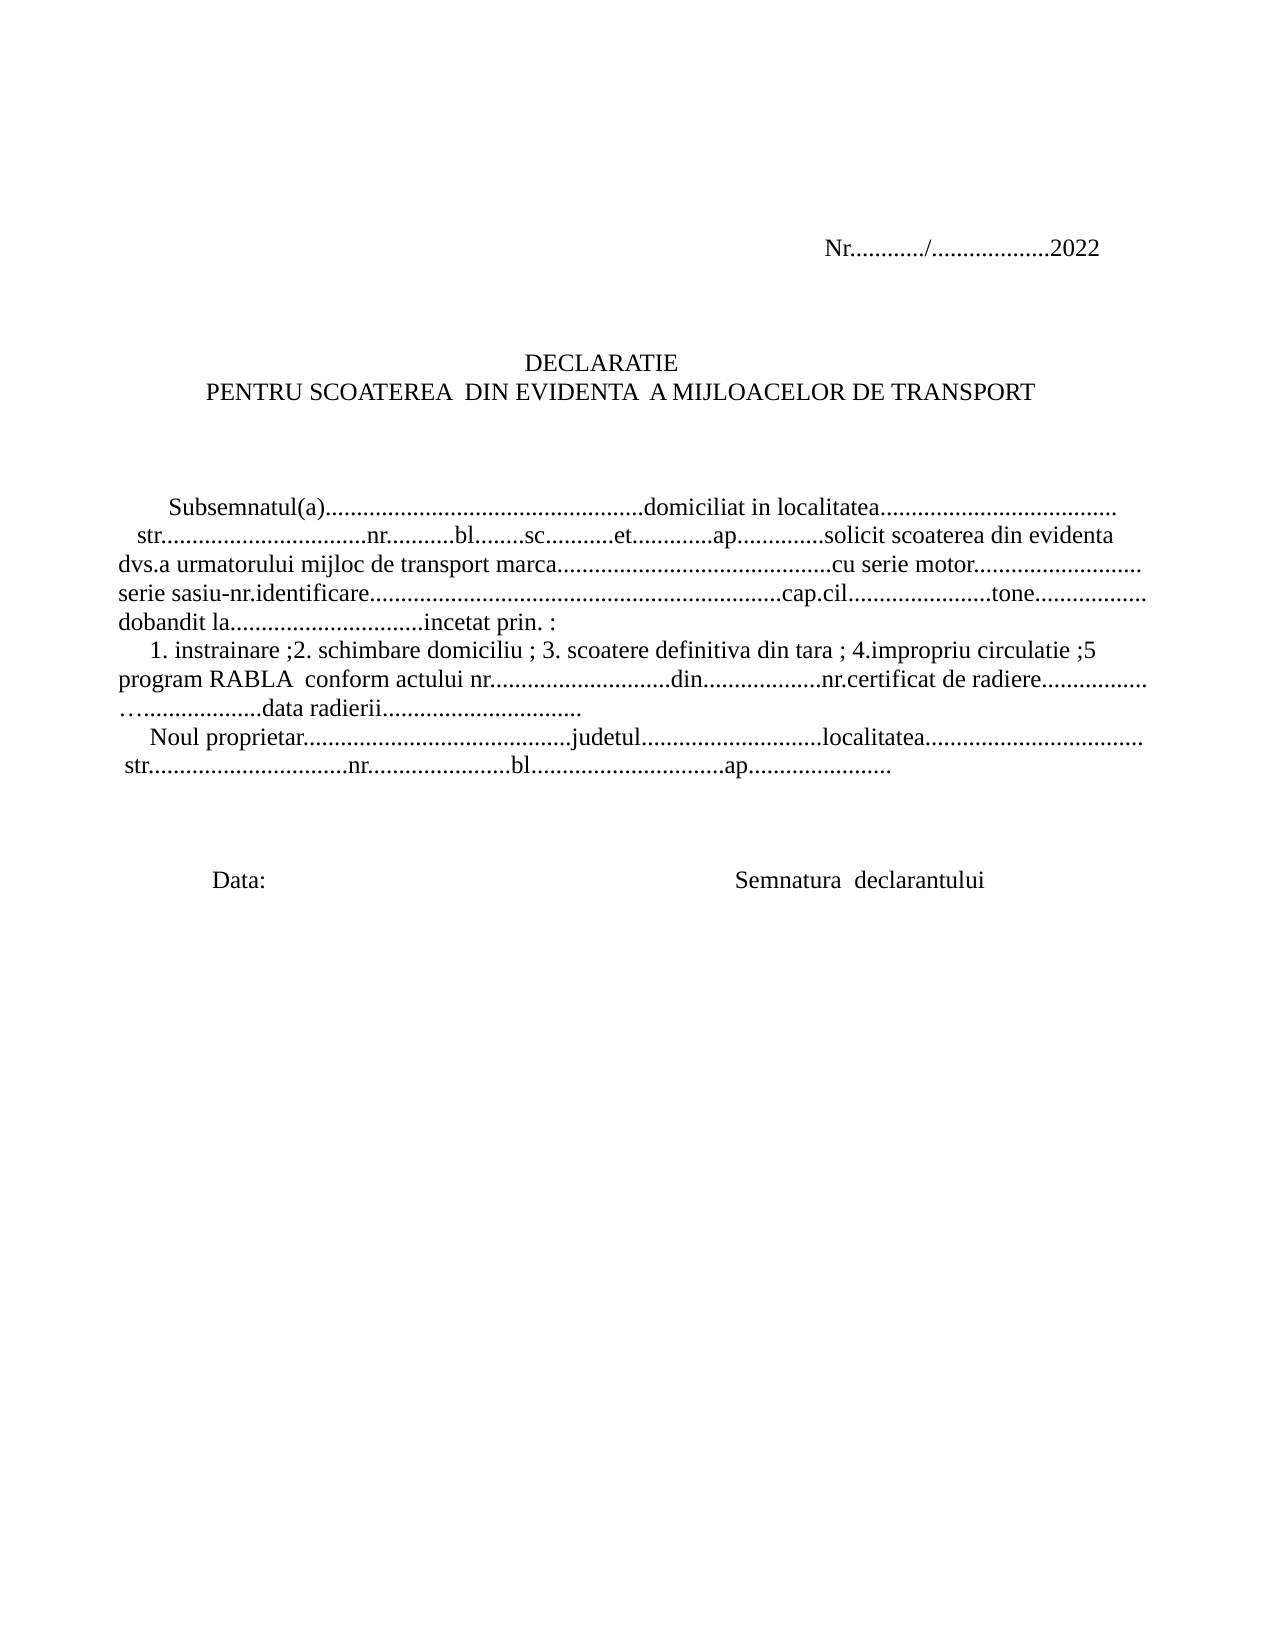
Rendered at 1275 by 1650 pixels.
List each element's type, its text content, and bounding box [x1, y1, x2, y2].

text …...................data radierii................................ [118, 693, 1157, 722]
text str................................nr.......................bl...............................ap....................... [118, 751, 1157, 779]
text dobandit la...............................incetat prin. : [118, 607, 1157, 636]
text str.................................nr...........bl........sc...........et.............ap..............solicit scoaterea din evidenta dvs.a urmatorului mijloc de transport marca............................................cu serie motor........................... [118, 521, 1157, 578]
text Noul proprietar...........................................judetul.............................localitatea................................... [118, 722, 1157, 751]
text Nr............/...................2022 [118, 233, 1157, 262]
text DECLARATIE [118, 348, 1157, 377]
text serie sasiu-nr.identificare..................................................................cap.cil.......................tone.................. [118, 578, 1157, 607]
text 1. instrainare ;2. schimbare domiciliu ; 3. scoatere definitiva din tara ; 4.impropriu circulatie ;5 program RABLA conform actului nr.............................din...................nr.certificat de radiere................. [118, 636, 1157, 693]
text PENTRU SCOATEREA DIN EVIDENTA A MIJLOACELOR DE TRANSPORT [118, 377, 1157, 406]
text Data: Semnatura declarantului [118, 866, 1157, 894]
text Subsemnatul(a)...................................................domiciliat in localitatea...................................... [118, 492, 1157, 521]
